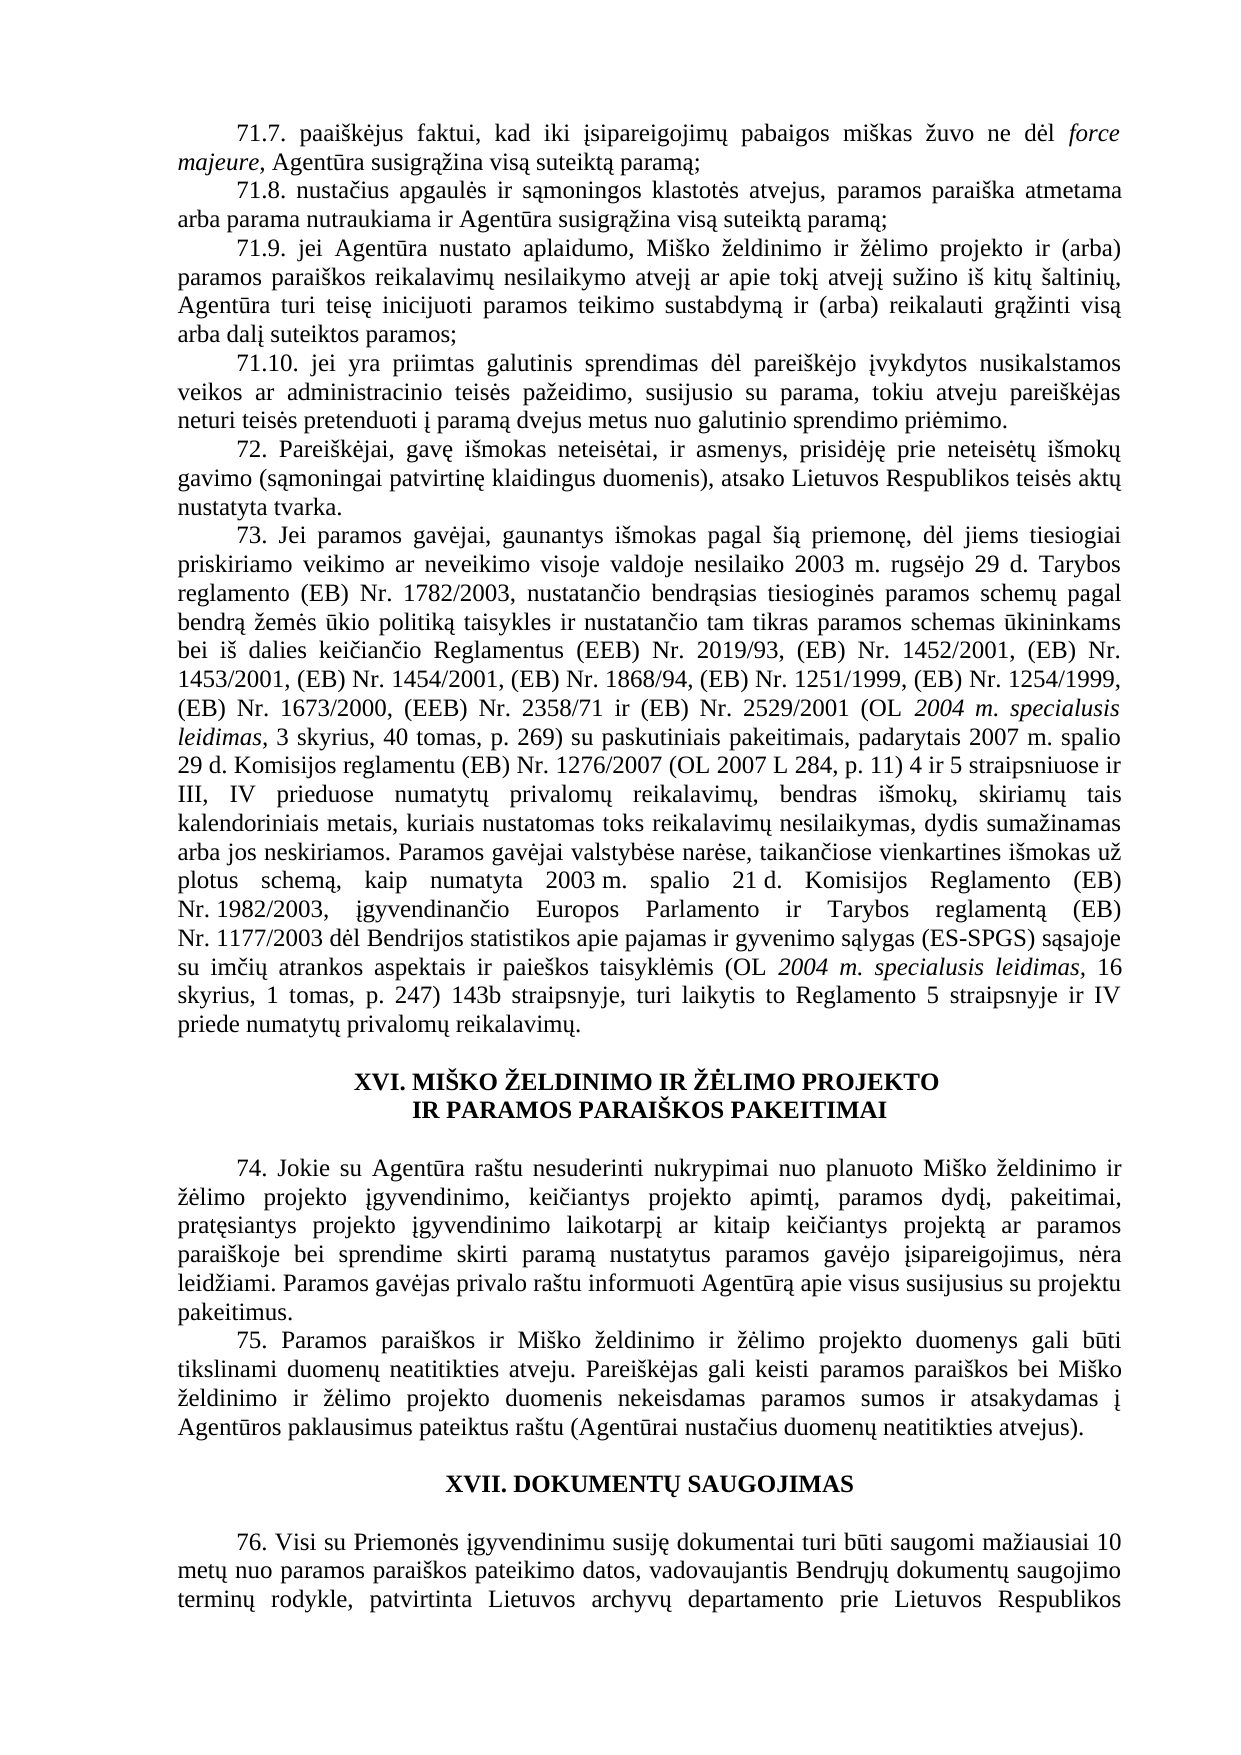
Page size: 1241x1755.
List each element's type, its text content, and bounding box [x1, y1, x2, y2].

text 71.7. paaiškėjus faktui, kad iki įsipareigojimų pabaigos miškas žuvo ne dėl force majeure, Agentūra susigrąžina visą suteiktą paramą; [177, 118, 1122, 176]
text 75. Paramos paraiškos ir Miško želdinimo ir žėlimo projekto duomenys gali būti tikslinami duomenų neatitikties atveju. Pareiškėjas gali keisti paramos paraiškos bei Miško želdinimo ir žėlimo projekto duomenis nekeisdamas paramos sumos ir atsakydamas į Agentūros paklausimus pateiktus raštu (Agentūrai nustačius duomenų neatitikties atvejus). [177, 1326, 1122, 1441]
text 76. Visi su Priemonės įgyvendinimu susiję dokumentai turi būti saugomi mažiausiai 10 metų nuo paramos paraiškos pateikimo datos, vadovaujantis Bendrųjų dokumentų saugojimo terminų rodykle, patvirtinta Lietuvos archyvų departamento prie Lietuvos Respublikos [177, 1527, 1122, 1613]
text 72. Pareiškėjai, gavę išmokas neteisėtai, ir asmenys, prisidėję prie neteisėtų išmokų gavimo (sąmoningai patvirtinę klaidingus duomenis), atsako Lietuvos Respublikos teisės aktų nustatyta tvarka. [177, 434, 1122, 521]
text 74. Jokie su Agentūra raštu nesuderinti nukrypimai nuo planuoto Miško želdinimo ir žėlimo projekto įgyvendinimo, keičiantys projekto apimtį, paramos dydį, pakeitimai, pratęsiantys projekto įgyvendinimo laikotarpį ar kitaip keičiantys projektą ar paramos paraiškoje bei sprendime skirti paramą nustatytus paramos gavėjo įsipareigojimus, nėra leidžiami. Paramos gavėjas privalo raštu informuoti Agentūrą apie visus susijusius su projektu pakeitimus. [177, 1153, 1122, 1326]
text 71.9. jei Agentūra nustato aplaidumo, Miško želdinimo ir žėlimo projekto ir (arba) paramos paraiškos reikalavimų nesilaikymo atvejį ar apie tokį atvejį sužino iš kitų šaltinių, Agentūra turi teisę inicijuoti paramos teikimo sustabdymą ir (arba) reikalauti grąžinti visą arba dalį suteiktos paramos; [177, 233, 1122, 348]
text XVII. DOKUMENTŲ SAUGOJIMAS [177, 1469, 1122, 1498]
text 71.8. nustačius apgaulės ir sąmoningos klastotės atvejus, paramos paraiška atmetama arba parama nutraukiama ir Agentūra susigrąžina visą suteiktą paramą; [177, 176, 1122, 233]
text 73. Jei paramos gavėjai, gaunantys išmokas pagal šią priemonę, dėl jiems tiesiogiai priskiriamo veikimo ar neveikimo visoje valdoje nesilaiko 2003 m. rugsėjo 29 d. Tarybos reglamento (EB) Nr. 1782/2003, nustatančio bendrąsias tiesioginės paramos schemų pagal bendrą žemės ūkio politiką taisykles ir nustatančio tam tikras paramos schemas ūkininkams bei iš dalies keičiančio Reglamentus (EEB) Nr. 2019/93, (EB) Nr. 1452/2001, (EB) Nr. 1453/2001, (EB) Nr. 1454/2001, (EB) Nr. 1868/94, (EB) Nr. 1251/1999, (EB) Nr. 1254/1999, (EB) Nr. 1673/2000, (EEB) Nr. 2358/71 ir (EB) Nr. 2529/2001 (OL 2004 m. specialusis leidimas, 3 skyrius, 40 tomas, p. 269) su paskutiniais pakeitimais, padarytais 2007 m. spalio 29 d. Komisijos reglamentu (EB) Nr. 1276/2007 (OL 2007 L 284, p. 11) 4 ir 5 straipsniuose ir III, IV prieduose numatytų privalomų reikalavimų, bendras išmokų, skiriamų tais kalendoriniais metais, kuriais nustatomas toks reikalavimų nesilaikymas, dydis sumažinamas arba jos neskiriamos. Paramos gavėjai valstybėse narėse, taikančiose vienkartines išmokas už plotus schemą, kaip numatyta 2003 m. spalio 21 d. Komisijos Reglamento (EB) Nr. 1982/2003, įgyvendinančio Europos Parlamento ir Tarybos reglamentą (EB) Nr. 1177/2003 dėl Bendrijos statistikos apie pajamas ir gyvenimo sąlygas (ES-SPGS) sąsajoje su imčių atrankos aspektais ir paieškos taisyklėmis (OL 2004 m. specialusis leidimas, 16 skyrius, 1 tomas, p. 247) 143b straipsnyje, turi laikytis to Reglamento 5 straipsnyje ir IV priede numatytų privalomų reikalavimų. [177, 521, 1122, 1038]
text 71.10. jei yra priimtas galutinis sprendimas dėl pareiškėjo įvykdytos nusikalstamos veikos ar administracinio teisės pažeidimo, susijusio su parama, tokiu atveju pareiškėjas neturi teisės pretenduoti į paramą dvejus metus nuo galutinio sprendimo priėmimo. [177, 348, 1122, 434]
text XVI. MIŠKO ŽELDINIMO IR ŽĖLIMO PROJEKTO IR PARAMOS PARAIŠKOS PAKEITIMAI [177, 1067, 1122, 1124]
